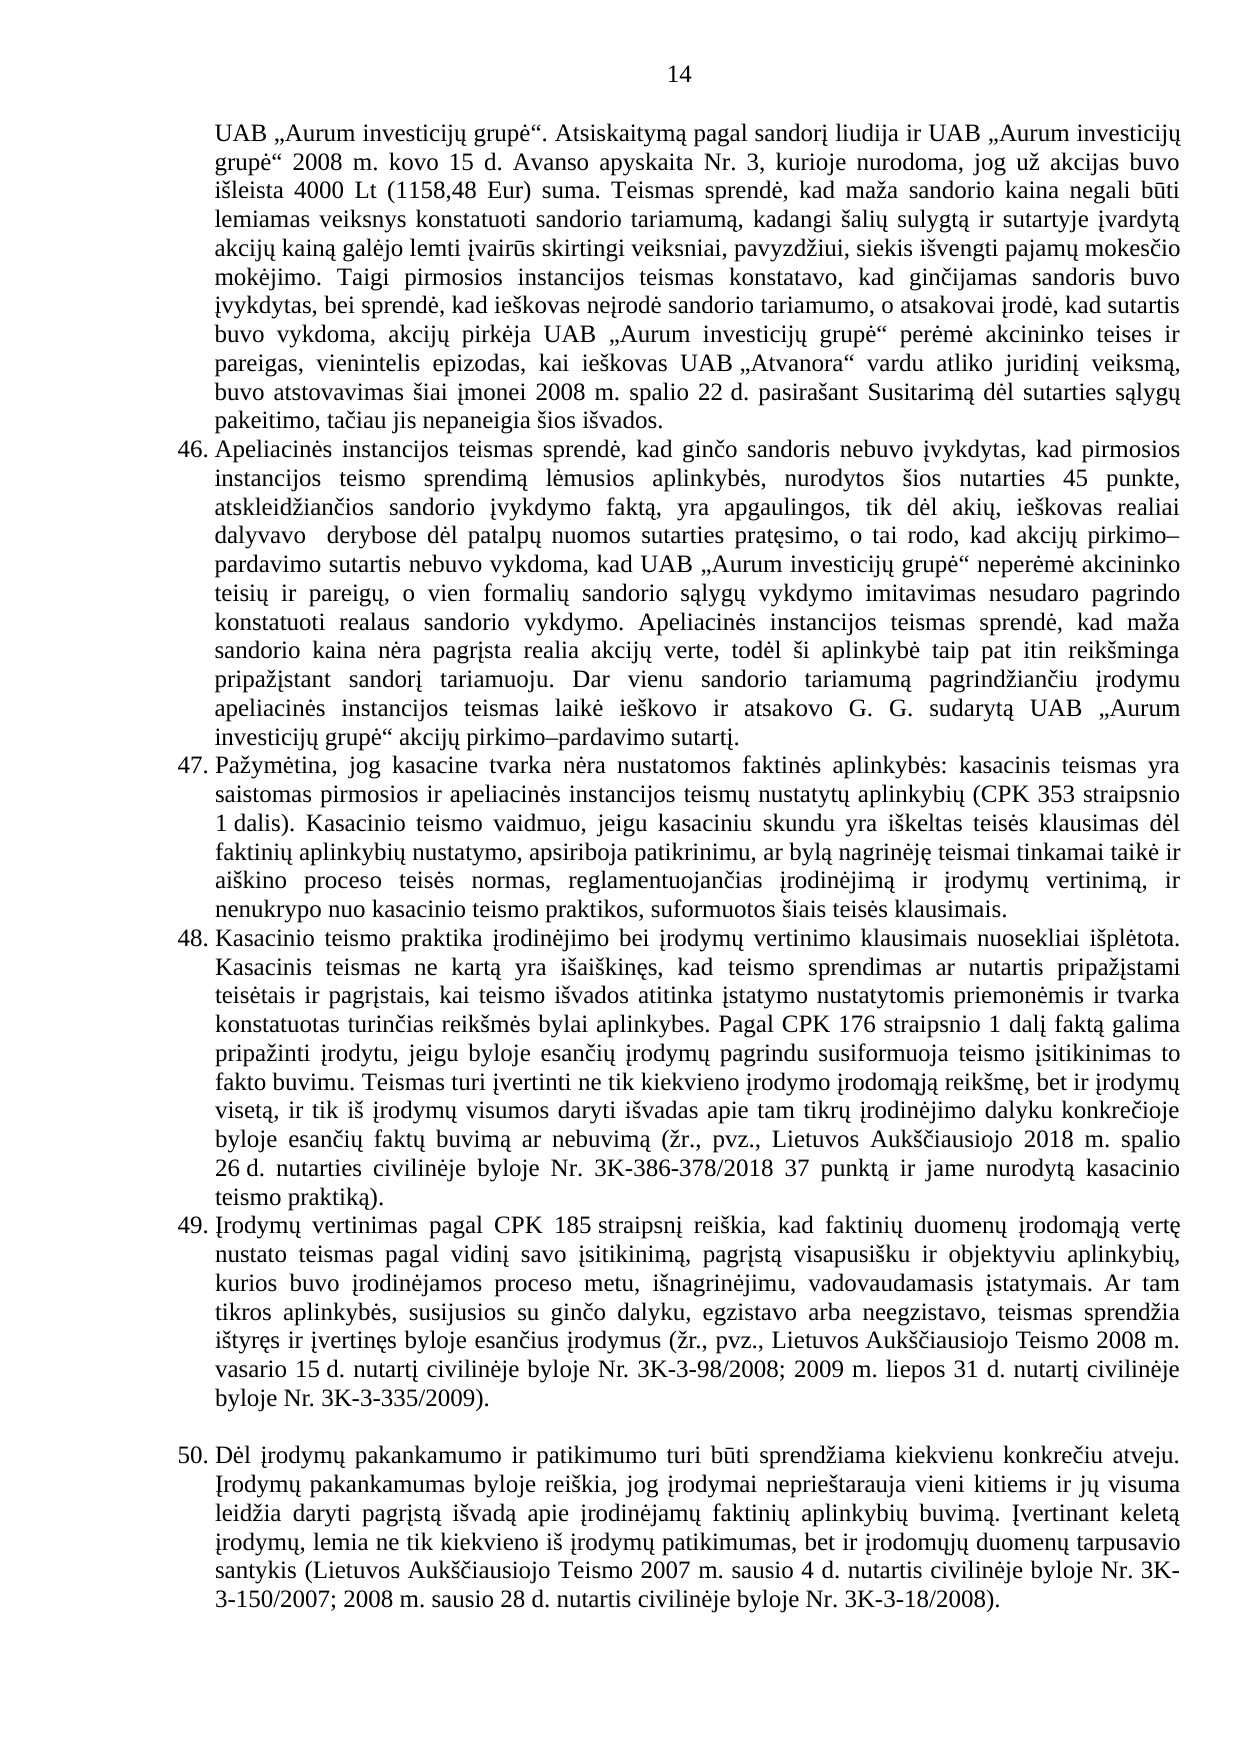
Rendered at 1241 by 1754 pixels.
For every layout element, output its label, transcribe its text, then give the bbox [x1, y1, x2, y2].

text 49. Įrodymų vertinimas pagal CPK 185 straipsnį reiškia, kad faktinių duomenų įrodomąją vertę nustato teismas pagal vidinį savo įsitikinimą, pagrįstą visapusišku ir objektyviu aplinkybių, kurios buvo įrodinėjamos proceso metu, išnagrinėjimu, vadovaudamasis įstatymais. Ar tam tikros aplinkybės, susijusios su ginčo dalyku, egzistavo arba neegzistavo, teismas sprendžia ištyręs ir įvertinęs byloje esančius įrodymus (žr., pvz., Lietuvos Aukščiausiojo Teismo 2008 m. vasario 15 d. nutartį civilinėje byloje Nr. 3K-3-98/2008; 2009 m. liepos 31 d. nutartį civilinėje byloje Nr. 3K-3-335/2009). [177, 1211, 1181, 1412]
text 47. Pažymėtina, jog kasacine tvarka nėra nustatomos faktinės aplinkybės: kasacinis teismas yra saistomas pirmosios ir apeliacinės instancijos teismų nustatytų aplinkybių (CPK 353 straipsnio 1 dalis). Kasacinio teismo vaidmuo, jeigu kasaciniu skundu yra iškeltas teisės klausimas dėl faktinių aplinkybių nustatymo, apsiriboja patikrinimu, ar bylą nagrinėję teismai tinkamai taikė ir aiškino proceso teisės normas, reglamentuojančias įrodinėjimą ir įrodymų vertinimą, ir nenukrypo nuo kasacinio teismo praktikos, suformuotos šiais teisės klausimais. [177, 751, 1181, 923]
text 48. Kasacinio teismo praktika įrodinėjimo bei įrodymų vertinimo klausimais nuosekliai išplėtota. Kasacinis teismas ne kartą yra išaiškinęs, kad teismo sprendimas ar nutartis pripažįstami teisėtais ir pagrįstais, kai teismo išvados atitinka įstatymo nustatytomis priemonėmis ir tvarka konstatuotas turinčias reikšmės bylai aplinkybes. Pagal CPK 176 straipsnio 1 dalį faktą galima pripažinti įrodytu, jeigu byloje esančių įrodymų pagrindu susiformuoja teismo įsitikinimas to fakto buvimu. Teismas turi įvertinti ne tik kiekvieno įrodymo įrodomąją reikšmę, bet ir įrodymų visetą, ir tik iš įrodymų visumos daryti išvadas apie tam tikrų įrodinėjimo dalyku konkrečioje byloje esančių faktų buvimą ar nebuvimą (žr., pvz., Lietuvos Aukščiausiojo 2018 m. spalio 26 d. nutarties civilinėje byloje Nr. 3K-386-378/2018 37 punktą ir jame nurodytą kasacinio teismo praktiką). [177, 923, 1181, 1211]
text UAB „Aurum investicijų grupė“. Atsiskaitymą pagal sandorį liudija ir UAB „Aurum investicijų grupė“ 2008 m. kovo 15 d. Avanso apyskaita Nr. 3, kurioje nurodoma, jog už akcijas buvo išleista 4000 Lt (1158,48 Eur) suma. Teismas sprendė, kad maža sandorio kaina negali būti lemiamas veiksnys konstatuoti sandorio tariamumą, kadangi šalių sulygtą ir sutartyje įvardytą akcijų kainą galėjo lemti įvairūs skirtingi veiksniai, pavyzdžiui, siekis išvengti pajamų mokesčio mokėjimo. Taigi pirmosios instancijos teismas konstatavo, kad ginčijamas sandoris buvo įvykdytas, bei sprendė, kad ieškovas neįrodė sandorio tariamumo, o atsakovai įrodė, kad sutartis buvo vykdoma, akcijų pirkėja UAB „Aurum investicijų grupė“ perėmė akcininko teises ir pareigas, vienintelis epizodas, kai ieškovas UAB „Atvanora“ vardu atliko juridinį veiksmą, buvo atstovavimas šiai įmonei 2008 m. spalio 22 d. pasirašant Susitarimą dėl sutarties sąlygų pakeitimo, tačiau jis nepaneigia šios išvados. [177, 118, 1181, 434]
text 46. Apeliacinės instancijos teismas sprendė, kad ginčo sandoris nebuvo įvykdytas, kad pirmosios instancijos teismo sprendimą lėmusios aplinkybės, nurodytos šios nutarties 45 punkte, atskleidžiančios sandorio įvykdymo faktą, yra apgaulingos, tik dėl akių, ieškovas realiai dalyvavo derybose dėl patalpų nuomos sutarties pratęsimo, o tai rodo, kad akcijų pirkimo–pardavimo sutartis nebuvo vykdoma, kad UAB „Aurum investicijų grupė“ neperėmė akcininko teisių ir pareigų, o vien formalių sandorio sąlygų vykdymo imitavimas nesudaro pagrindo konstatuoti realaus sandorio vykdymo. Apeliacinės instancijos teismas sprendė, kad maža sandorio kaina nėra pagrįsta realia akcijų verte, todėl ši aplinkybė taip pat itin reikšminga pripažįstant sandorį tariamuoju. Dar vienu sandorio tariamumą pagrindžiančiu įrodymu apeliacinės instancijos teismas laikė ieškovo ir atsakovo G. G. sudarytą UAB „Aurum investicijų grupė“ akcijų pirkimo–pardavimo sutartį. [177, 434, 1181, 751]
text 50. Dėl įrodymų pakankamumo ir patikimumo turi būti sprendžiama kiekvienu konkrečiu atveju. Įrodymų pakankamumas byloje reiškia, jog įrodymai neprieštarauja vieni kitiems ir jų visuma leidžia daryti pagrįstą išvadą apie įrodinėjamų faktinių aplinkybių buvimą. Įvertinant keletą įrodymų, lemia ne tik kiekvieno iš įrodymų patikimumas, bet ir įrodomųjų duomenų tarpusavio santykis (Lietuvos Aukščiausiojo Teismo 2007 m. sausio 4 d. nutartis civilinėje byloje Nr. 3K-3-150/2007; 2008 m. sausio 28 d. nutartis civilinėje byloje Nr. 3K-3-18/2008). [177, 1441, 1181, 1613]
